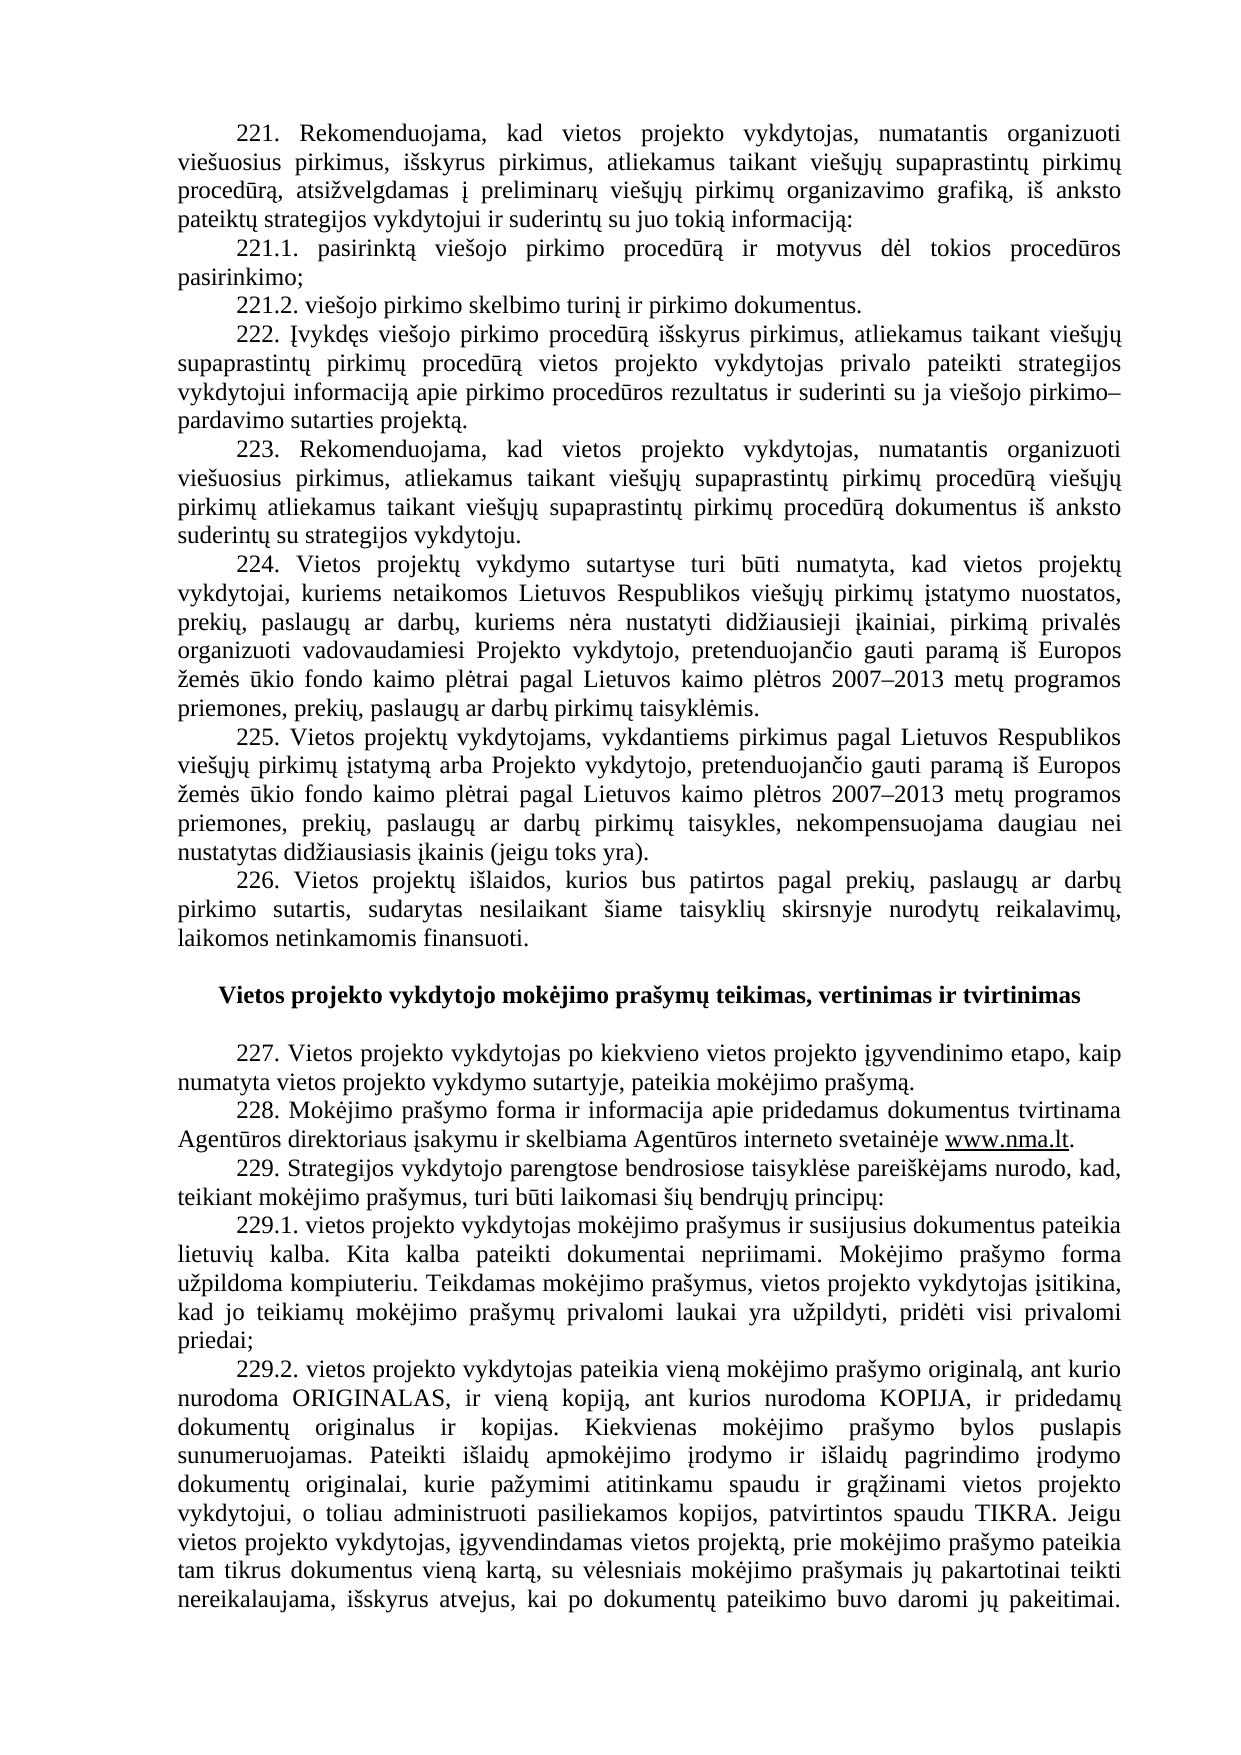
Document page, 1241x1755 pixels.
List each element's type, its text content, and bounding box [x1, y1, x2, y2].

text 221.1. pasirinktą viešojo pirkimo procedūrą ir motyvus dėl tokios procedūros pasirinkimo; [177, 233, 1122, 291]
text 229. Strategijos vykdytojo parengtose bendrosiose taisyklėse pareiškėjams nurodo, kad, teikiant mokėjimo prašymus, turi būti laikomasi šių bendrųjų principų: [177, 1153, 1122, 1211]
text 221.2. viešojo pirkimo skelbimo turinį ir pirkimo dokumentus. [177, 291, 1122, 319]
text 227. Vietos projekto vykdytojas po kiekvieno vietos projekto įgyvendinimo etapo, kaip numatyta vietos projekto vykdymo sutartyje, pateikia mokėjimo prašymą. [177, 1038, 1122, 1096]
text 221. Rekomenduojama, kad vietos projekto vykdytojas, numatantis organizuoti viešuosius pirkimus, išskyrus pirkimus, atliekamus taikant viešųjų supaprastintų pirkimų procedūrą, atsižvelgdamas į preliminarų viešųjų pirkimų organizavimo grafiką, iš anksto pateiktų strategijos vykdytojui ir suderintų su juo tokią informaciją: [177, 118, 1122, 233]
text 229.2. vietos projekto vykdytojas pateikia vieną mokėjimo prašymo originalą, ant kurio nurodoma ORIGINALAS, ir vieną kopiją, ant kurios nurodoma KOPIJA, ir pridedamų dokumentų originalus ir kopijas. Kiekvienas mokėjimo prašymo bylos puslapis sunumeruojamas. Pateikti išlaidų apmokėjimo įrodymo ir išlaidų pagrindimo įrodymo dokumentų originalai, kurie pažymimi atitinkamu spaudu ir grąžinami vietos projekto vykdytojui, o toliau administruoti pasiliekamos kopijos, patvirtintos spaudu TIKRA. Jeigu vietos projekto vykdytojas, įgyvendindamas vietos projektą, prie mokėjimo prašymo pateikia tam tikrus dokumentus vieną kartą, su vėlesniais mokėjimo prašymais jų pakartotinai teikti nereikalaujama, išskyrus atvejus, kai po dokumentų pateikimo buvo daromi jų pakeitimai. [177, 1354, 1122, 1613]
text 224. Vietos projektų vykdymo sutartyse turi būti numatyta, kad vietos projektų vykdytojai, kuriems netaikomos Lietuvos Respublikos viešųjų pirkimų įstatymo nuostatos, prekių, paslaugų ar darbų, kuriems nėra nustatyti didžiausieji įkainiai, pirkimą privalės organizuoti vadovaudamiesi Projekto vykdytojo, pretenduojančio gauti paramą iš Europos žemės ūkio fondo kaimo plėtrai pagal Lietuvos kaimo plėtros 2007–2013 metų programos priemones, prekių, paslaugų ar darbų pirkimų taisyklėmis. [177, 549, 1122, 722]
text 228. Mokėjimo prašymo forma ir informacija apie pridedamus dokumentus tvirtinama Agentūros direktoriaus įsakymu ir skelbiama Agentūros interneto svetainėje www.nma.lt. [177, 1096, 1122, 1153]
text Vietos projekto vykdytojo mokėjimo prašymų teikimas, vertinimas ir tvirtinimas [177, 981, 1122, 1009]
text 229.1. vietos projekto vykdytojas mokėjimo prašymus ir susijusius dokumentus pateikia lietuvių kalba. Kita kalba pateikti dokumentai nepriimami. Mokėjimo prašymo forma užpildoma kompiuteriu. Teikdamas mokėjimo prašymus, vietos projekto vykdytojas įsitikina, kad jo teikiamų mokėjimo prašymų privalomi laukai yra užpildyti, pridėti visi privalomi priedai; [177, 1211, 1122, 1354]
text 226. Vietos projektų išlaidos, kurios bus patirtos pagal prekių, paslaugų ar darbų pirkimo sutartis, sudarytas nesilaikant šiame taisyklių skirsnyje nurodytų reikalavimų, laikomos netinkamomis finansuoti. [177, 866, 1122, 952]
text 223. Rekomenduojama, kad vietos projekto vykdytojas, numatantis organizuoti viešuosius pirkimus, atliekamus taikant viešųjų supaprastintų pirkimų procedūrą viešųjų pirkimų atliekamus taikant viešųjų supaprastintų pirkimų procedūrą dokumentus iš anksto suderintų su strategijos vykdytoju. [177, 434, 1122, 549]
text 222. Įvykdęs viešojo pirkimo procedūrą išskyrus pirkimus, atliekamus taikant viešųjų supaprastintų pirkimų procedūrą vietos projekto vykdytojas privalo pateikti strategijos vykdytojui informaciją apie pirkimo procedūros rezultatus ir suderinti su ja viešojo pirkimo–pardavimo sutarties projektą. [177, 319, 1122, 434]
text 225. Vietos projektų vykdytojams, vykdantiems pirkimus pagal Lietuvos Respublikos viešųjų pirkimų įstatymą arba Projekto vykdytojo, pretenduojančio gauti paramą iš Europos žemės ūkio fondo kaimo plėtrai pagal Lietuvos kaimo plėtros 2007–2013 metų programos priemones, prekių, paslaugų ar darbų pirkimų taisykles, nekompensuojama daugiau nei nustatytas didžiausiasis įkainis (jeigu toks yra). [177, 722, 1122, 866]
